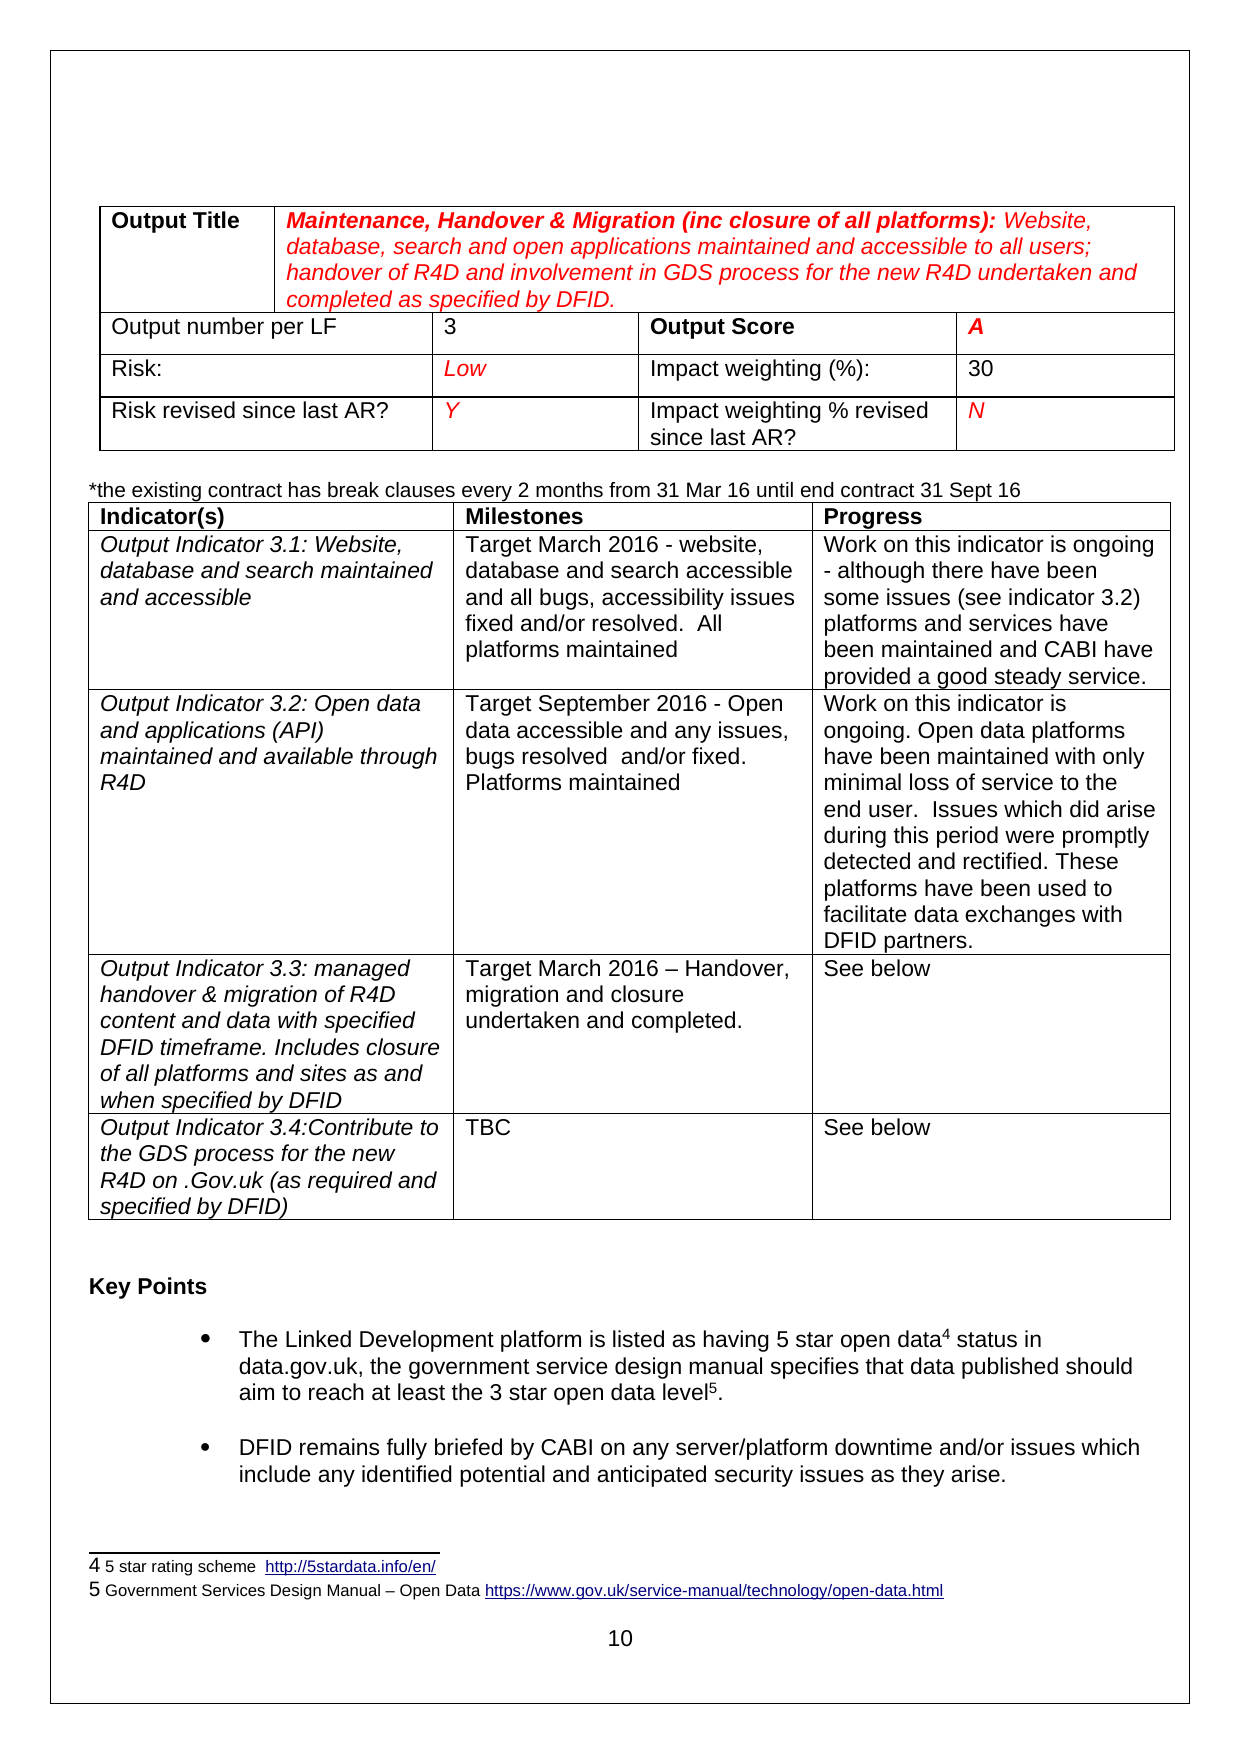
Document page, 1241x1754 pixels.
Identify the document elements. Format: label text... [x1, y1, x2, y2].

table_header Maintenance, Handover & Migration (inc closure of all platforms): Website, database, search and open applications maintained and accessible to all users; handover of R4D and involvement in GDS process for the new R4D undertaken and completed as specified by DFID. [275, 207, 1174, 312]
table_cell A [957, 313, 1174, 354]
table_cell Impact weighting (%): [639, 355, 956, 396]
table_header Progress [813, 503, 1170, 530]
table_cell Impact weighting % revised since last AR? [639, 398, 956, 450]
table_cell See below [813, 1114, 1170, 1219]
table_cell Target September 2016 - Open data accessible and any issues, bugs resolved and/or fixed. Platforms maintained [454, 690, 812, 954]
text Key Points [89, 1273, 1152, 1299]
table_cell Output Indicator 3.1: Website, database and search maintained and accessible [89, 531, 453, 689]
table_cell Y [433, 398, 638, 450]
table_cell Risk: [101, 355, 432, 396]
table_cell Target March 2016 - website, database and search accessible and all bugs, accessibility issues fixed and/or resolved. All platforms maintained [454, 531, 812, 689]
table_cell Target March 2016 – Handover, migration and closure undertaken and completed. [454, 955, 812, 1113]
table_cell Work on this indicator is ongoing - although there have been some issues (see indicator 3.2) platforms and services have been maintained and CABI have provided a good steady service. [813, 531, 1170, 689]
table_cell Output Indicator 3.3: managed handover & migration of R4D content and data with specified DFID timeframe. Includes closure of all platforms and sites as and when specified by DFID [89, 955, 453, 1113]
table_header Output Title [101, 207, 274, 312]
table_header Milestones [454, 503, 812, 530]
table_cell Output Indicator 3.2: Open data and applications (API) maintained and available through R4D [89, 690, 453, 954]
table_cell See below [813, 955, 1170, 1113]
table_cell Output Score [639, 313, 956, 354]
table_header Indicator(s) [89, 503, 453, 530]
list 5 star rating scheme http://5stardata.info/en/ [89, 1553, 1152, 1577]
table_cell Output Indicator 3.4:Contribute to the GDS process for the new R4D on .Gov.uk (as required and specified by DFID) [89, 1114, 453, 1219]
table_cell N [957, 398, 1174, 450]
table_cell 3 [433, 313, 638, 354]
table_cell 30 [957, 355, 1174, 396]
table_cell Risk revised since last AR? [101, 398, 432, 450]
text *the existing contract has break clauses every 2 months from 31 Mar 16 until end contract 31 Sept 16 [89, 478, 1152, 502]
table_cell Work on this indicator is ongoing. Open data platforms have been maintained with only minimal loss of service to the end user. Issues which did arise during this period were promptly detected and rectified. These platforms have been used to facilitate data exchanges with DFID partners. [813, 690, 1170, 954]
table_cell TBC [454, 1114, 812, 1219]
table_cell Low [433, 355, 638, 396]
table_cell Output number per LF [101, 313, 432, 354]
list DFID remains fully briefed by CABI on any server/platform downtime and/or issues which include any identified potential and anticipated security issues as they arise. [201, 1434, 1152, 1513]
list The Linked Development platform is listed as having 5 star open data status in data.gov.uk, the government service design manual specifies that data published should aim to reach at least the 3 star open data level. [201, 1326, 1152, 1434]
list Government Services Design Manual – Open Data https://www.gov.uk/service-manual/technology/open-data.html [89, 1577, 1152, 1601]
